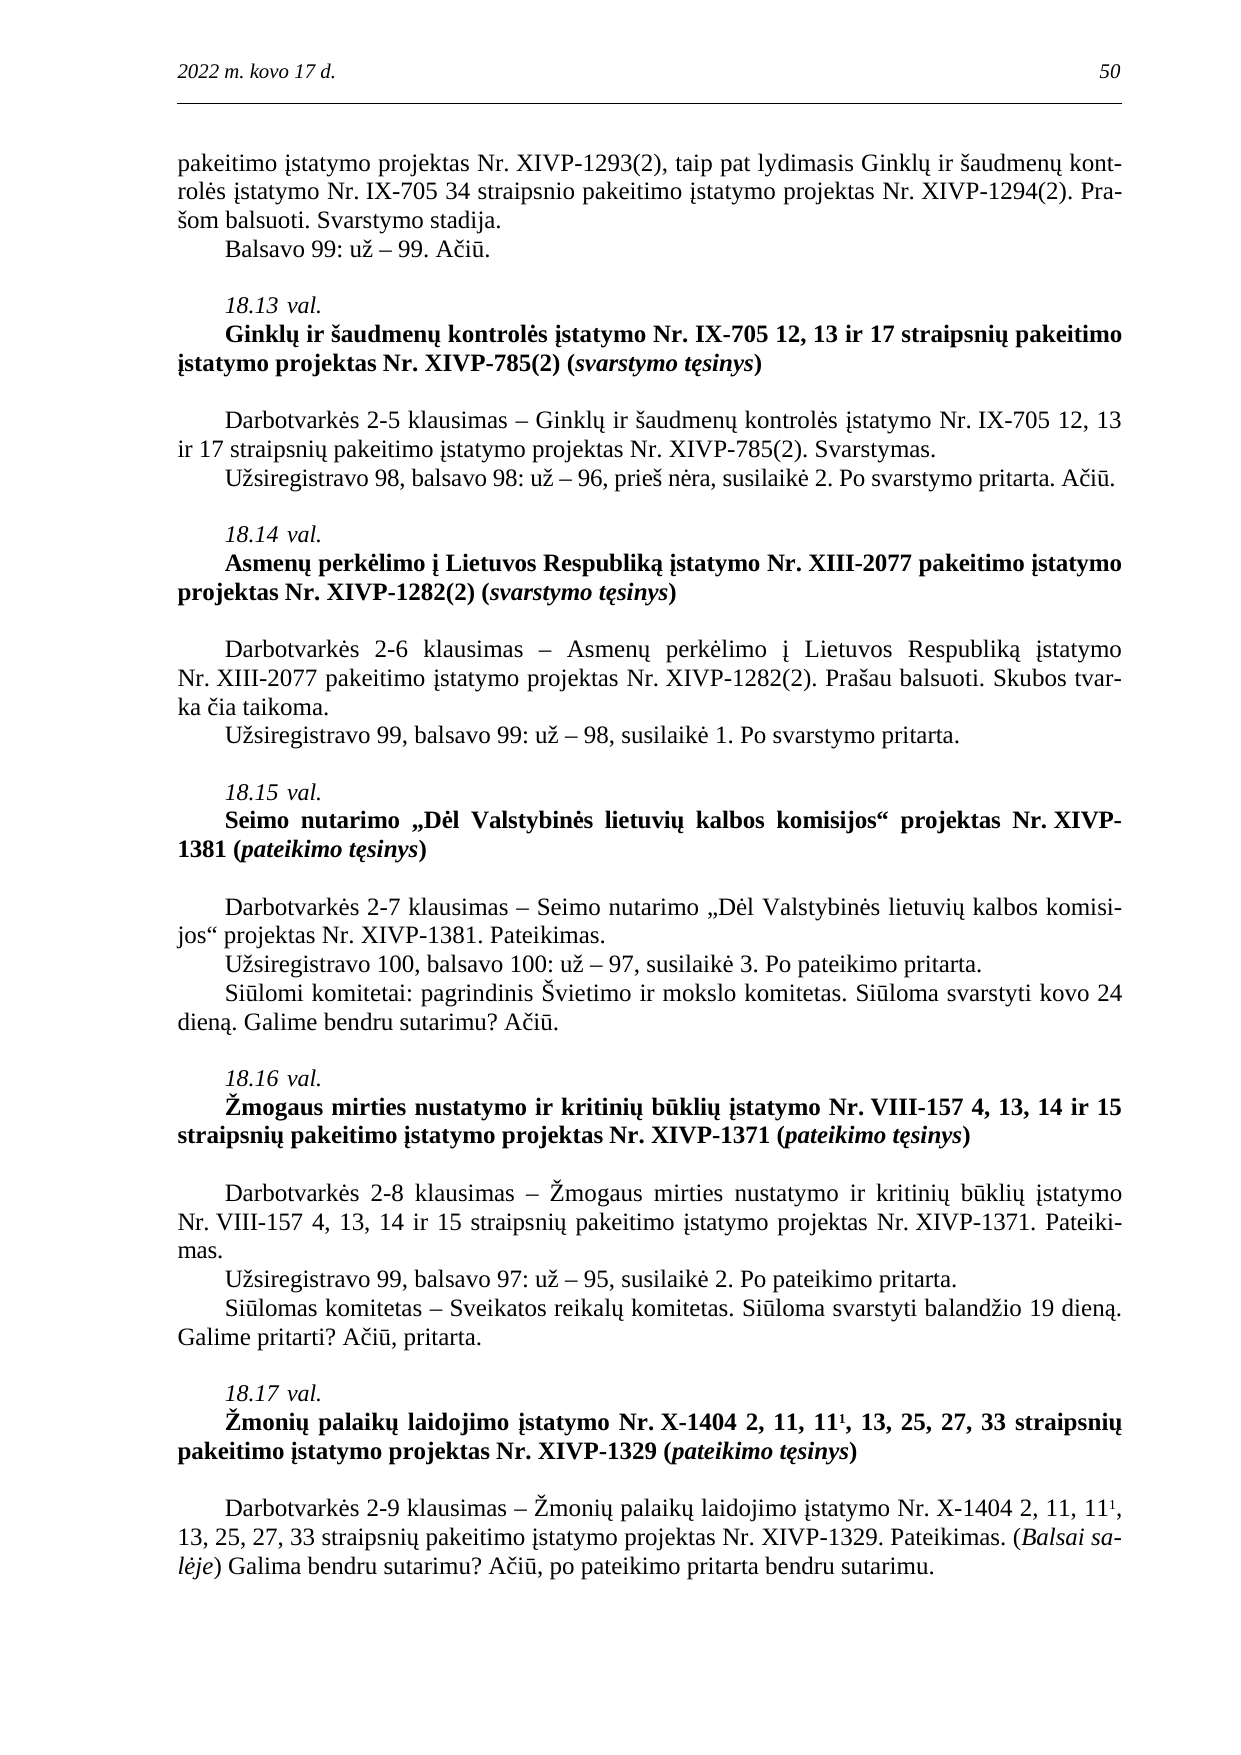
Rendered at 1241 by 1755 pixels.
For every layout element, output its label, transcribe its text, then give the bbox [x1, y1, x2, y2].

text 18.15 val. [224, 778, 1122, 806]
text Dar­bo­tvarkės 2-9 klau­si­mas – Žmo­nių pa­lai­kų lai­do­ji­mo įsta­ty­mo Nr. X-1404 2, 11, 111, 13, 25, 27, 33 straips­nių pa­kei­ti­mo įsta­ty­mo pro­jek­tas Nr. XIVP-1329. Pa­tei­ki­mas. (Bal­sai sa­lė­je) Ga­li­ma ben­dru su­ta­ri­mu? Ačiū, po pa­tei­ki­mo pri­tar­ta ben­dru su­ta­ri­mu. [177, 1493, 1122, 1579]
text Žmo­gaus mir­ties nu­sta­ty­mo ir kri­ti­nių būk­lių įsta­ty­mo Nr. VIII-157 4, 13, 14 ir 15 straips­nių pa­kei­ti­mo įsta­ty­mo pro­jek­tas Nr. XIVP-1371 (pa­tei­ki­mo tę­si­nys) [177, 1092, 1122, 1149]
text Už­si­re­gist­ra­vo 98, bal­sa­vo 98: už – 96, prieš nė­ra, su­si­lai­kė 2. Po svars­ty­mo pri­tar­ta. Ačiū. [177, 463, 1122, 492]
text As­me­nų per­kė­li­mo į Lie­tu­vos Res­pub­li­ką įsta­ty­mo Nr. XIII-2077 pa­kei­ti­mo įsta­ty­mo pro­jek­tas Nr. XIVP-1282(2) (svars­ty­mo tę­si­nys) [177, 548, 1122, 605]
text pa­kei­ti­mo įsta­ty­mo pro­jek­tas Nr. XIVP-1293(2), taip pat ly­di­ma­sis Gin­klų ir šaud­me­nų kon­t­ro­lės įsta­ty­mo Nr. IX-705 34 straips­nio pa­kei­ti­mo įsta­ty­mo pro­jek­tas Nr. XIVP-1294(2). Pra­šom bal­suo­ti. Svars­ty­mo sta­di­ja. [177, 148, 1122, 234]
text Dar­bo­tvarkės 2-5 klau­si­mas – Gin­klų ir šaud­me­nų kon­tro­lės įsta­ty­mo Nr. IX-705 12, 13 ir 17 straips­nių pa­kei­ti­mo įsta­ty­mo pro­jek­tas Nr. XIVP-785(2). Svars­ty­mas. [177, 405, 1122, 463]
text Už­si­re­gist­ra­vo 99, bal­sa­vo 97: už – 95, su­si­lai­kė 2. Po pa­tei­ki­mo pri­tar­ta. [177, 1264, 1122, 1293]
text Gin­klų ir šaud­me­nų kon­tro­lės įsta­ty­mo Nr. IX-705 12, 13 ir 17 straips­nių pa­kei­ti­mo įsta­ty­mo pro­jek­tas Nr. XIVP-785(2) (svars­ty­mo tę­si­nys) [177, 319, 1122, 377]
text Dar­bo­tvarkės 2-8 klau­si­mas – Žmo­gaus mir­ties nu­sta­ty­mo ir kri­ti­nių būk­lių įsta­ty­mo Nr. VIII-157 4, 13, 14 ir 15 straips­nių pa­kei­ti­mo įsta­ty­mo pro­jek­tas Nr. XIVP-1371. Pa­tei­ki­mas. [177, 1178, 1122, 1264]
text Bal­sa­vo 99: už – 99. Ačiū. [177, 234, 1122, 263]
text Siū­lo­mi ko­mi­te­tai: pa­grin­di­nis Švie­ti­mo ir moks­lo ko­mi­te­tas. Siū­lo­ma svars­ty­ti ko­vo 24 die­ną. Ga­li­me ben­dru su­ta­ri­mu? Ačiū. [177, 978, 1122, 1036]
text Siū­lo­mas ko­mi­te­tas – Svei­ka­tos rei­ka­lų ko­mi­te­tas. Siū­lo­ma svars­ty­ti ba­lan­džio 19 die­ną. Ga­li­me pri­tar­ti? Ačiū, pri­tar­ta. [177, 1293, 1122, 1351]
text 18.16 val. [224, 1064, 1122, 1092]
text 18.14 val. [224, 520, 1122, 548]
text Sei­mo nu­ta­ri­mo „Dėl Vals­ty­bi­nės lie­tu­vių kal­bos ko­mi­si­jos“ pro­jek­tas Nr. XIVP-1381 (pa­tei­ki­mo tę­si­nys) [177, 806, 1122, 863]
text Žmo­nių pa­lai­kų lai­do­ji­mo įsta­ty­mo Nr. X-1404 2, 11, 111, 13, 25, 27, 33 straips­nių pa­kei­ti­mo įsta­ty­mo pro­jek­tas Nr. XIVP-1329 (pa­tei­ki­mo tę­si­nys) [177, 1407, 1122, 1464]
text 18.13 val. [224, 291, 1122, 319]
text Dar­bo­tvarkės 2-7 klau­si­mas – Sei­mo nu­ta­ri­mo „Dėl Vals­ty­bi­nės lie­tu­vių kal­bos ko­mi­si­jos“ pro­jek­tas Nr. XIVP-1381. Pa­tei­ki­mas. [177, 892, 1122, 949]
text Už­si­re­gist­ra­vo 99, bal­sa­vo 99: už – 98, su­si­lai­kė 1. Po svars­ty­mo pri­tar­ta. [177, 720, 1122, 749]
text Dar­bo­tvarkės 2-6 klau­si­mas – As­me­nų per­kė­li­mo į Lie­tu­vos Res­pub­li­ką įsta­ty­mo Nr. XIII-2077 pa­kei­ti­mo įsta­ty­mo pro­jek­tas Nr. XIVP-1282(2). Pra­šau bal­suo­ti. Sku­bos tvar­ka čia tai­ko­ma. [177, 634, 1122, 720]
text 18.17 val. [224, 1379, 1122, 1407]
text Už­si­re­gist­ra­vo 100, bal­sa­vo 100: už – 97, su­si­lai­kė 3. Po pa­tei­ki­mo pri­tar­ta. [177, 949, 1122, 978]
